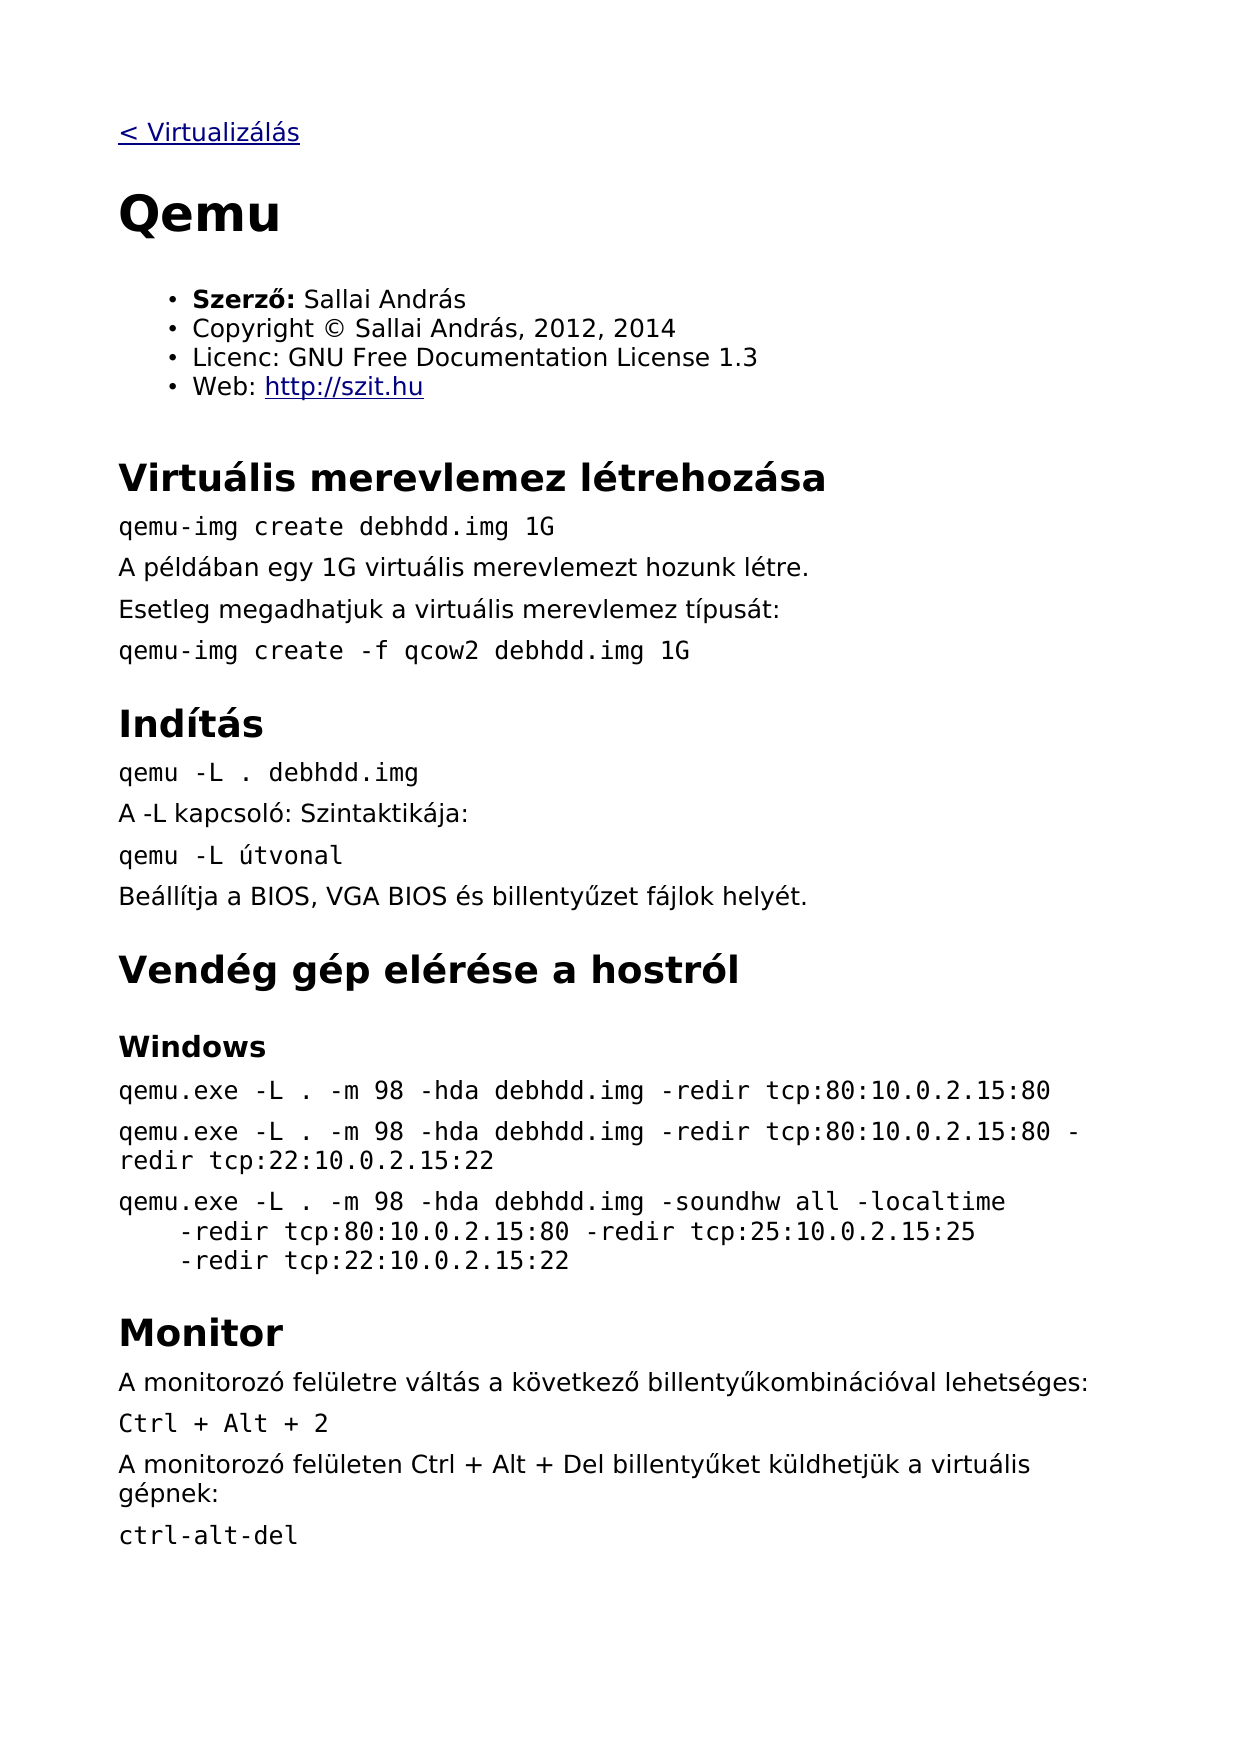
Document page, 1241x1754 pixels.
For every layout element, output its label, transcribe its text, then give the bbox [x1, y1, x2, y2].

list Web: http://szit.hu [177, 372, 1122, 402]
list Licenc: GNU Free Documentation License 1.3 [177, 343, 1122, 372]
text Esetleg megadhatjuk a virtuális merevlemez típusát: [118, 595, 1122, 624]
text qemu -L útvonal [118, 841, 1122, 870]
subtitle Virtuális merevlemez létrehozása [118, 456, 1122, 500]
text qemu -L . debhdd.img [118, 759, 1122, 788]
subtitle Qemu [118, 185, 1122, 243]
list Copyright © Sallai András, 2012, 2014 [177, 314, 1122, 343]
subtitle Windows [118, 1030, 1122, 1064]
subtitle Vendég gép elérése a hostról [118, 949, 1122, 992]
text ctrl-alt-del [118, 1521, 1122, 1551]
text A példában egy 1G virtuális merevlemezt hozunk létre. [118, 553, 1122, 582]
subtitle Monitor [118, 1312, 1122, 1355]
text Ctrl + Alt + 2 [118, 1409, 1122, 1439]
text < Virtualizálás [118, 118, 1122, 147]
text qemu-img create debhdd.img 1G [118, 512, 1122, 541]
text A monitorozó felületre váltás a következő billentyűkombinációval lehetséges: [118, 1368, 1122, 1397]
subtitle Indítás [118, 702, 1122, 746]
text A monitorozó felületen Ctrl + Alt + Del billentyűket küldhetjük a virtuális gépnek: [118, 1451, 1122, 1509]
text A -L kapcsoló: Szintaktikája: [118, 799, 1122, 829]
text qemu-img create -f qcow2 debhdd.img 1G [118, 637, 1122, 666]
list Szerző: Sallai András [177, 285, 1122, 314]
text Beállítja a BIOS, VGA BIOS és billentyűzet fájlok helyét. [118, 882, 1122, 911]
text qemu.exe -L . -m 98 -hda debhdd.img -soundhw all -localtime -redir tcp:80:10.0.2.15:80 -redir tcp:25:10.0.2.15:25 -redir tcp:22:10.0.2.15:22 [118, 1187, 1122, 1275]
text qemu.exe -L . -m 98 -hda debhdd.img -redir tcp:80:10.0.2.15:80 [118, 1076, 1122, 1106]
text qemu.exe -L . -m 98 -hda debhdd.img -redir tcp:80:10.0.2.15:80 -redir tcp:22:10.0.2.15:22 [118, 1117, 1122, 1176]
